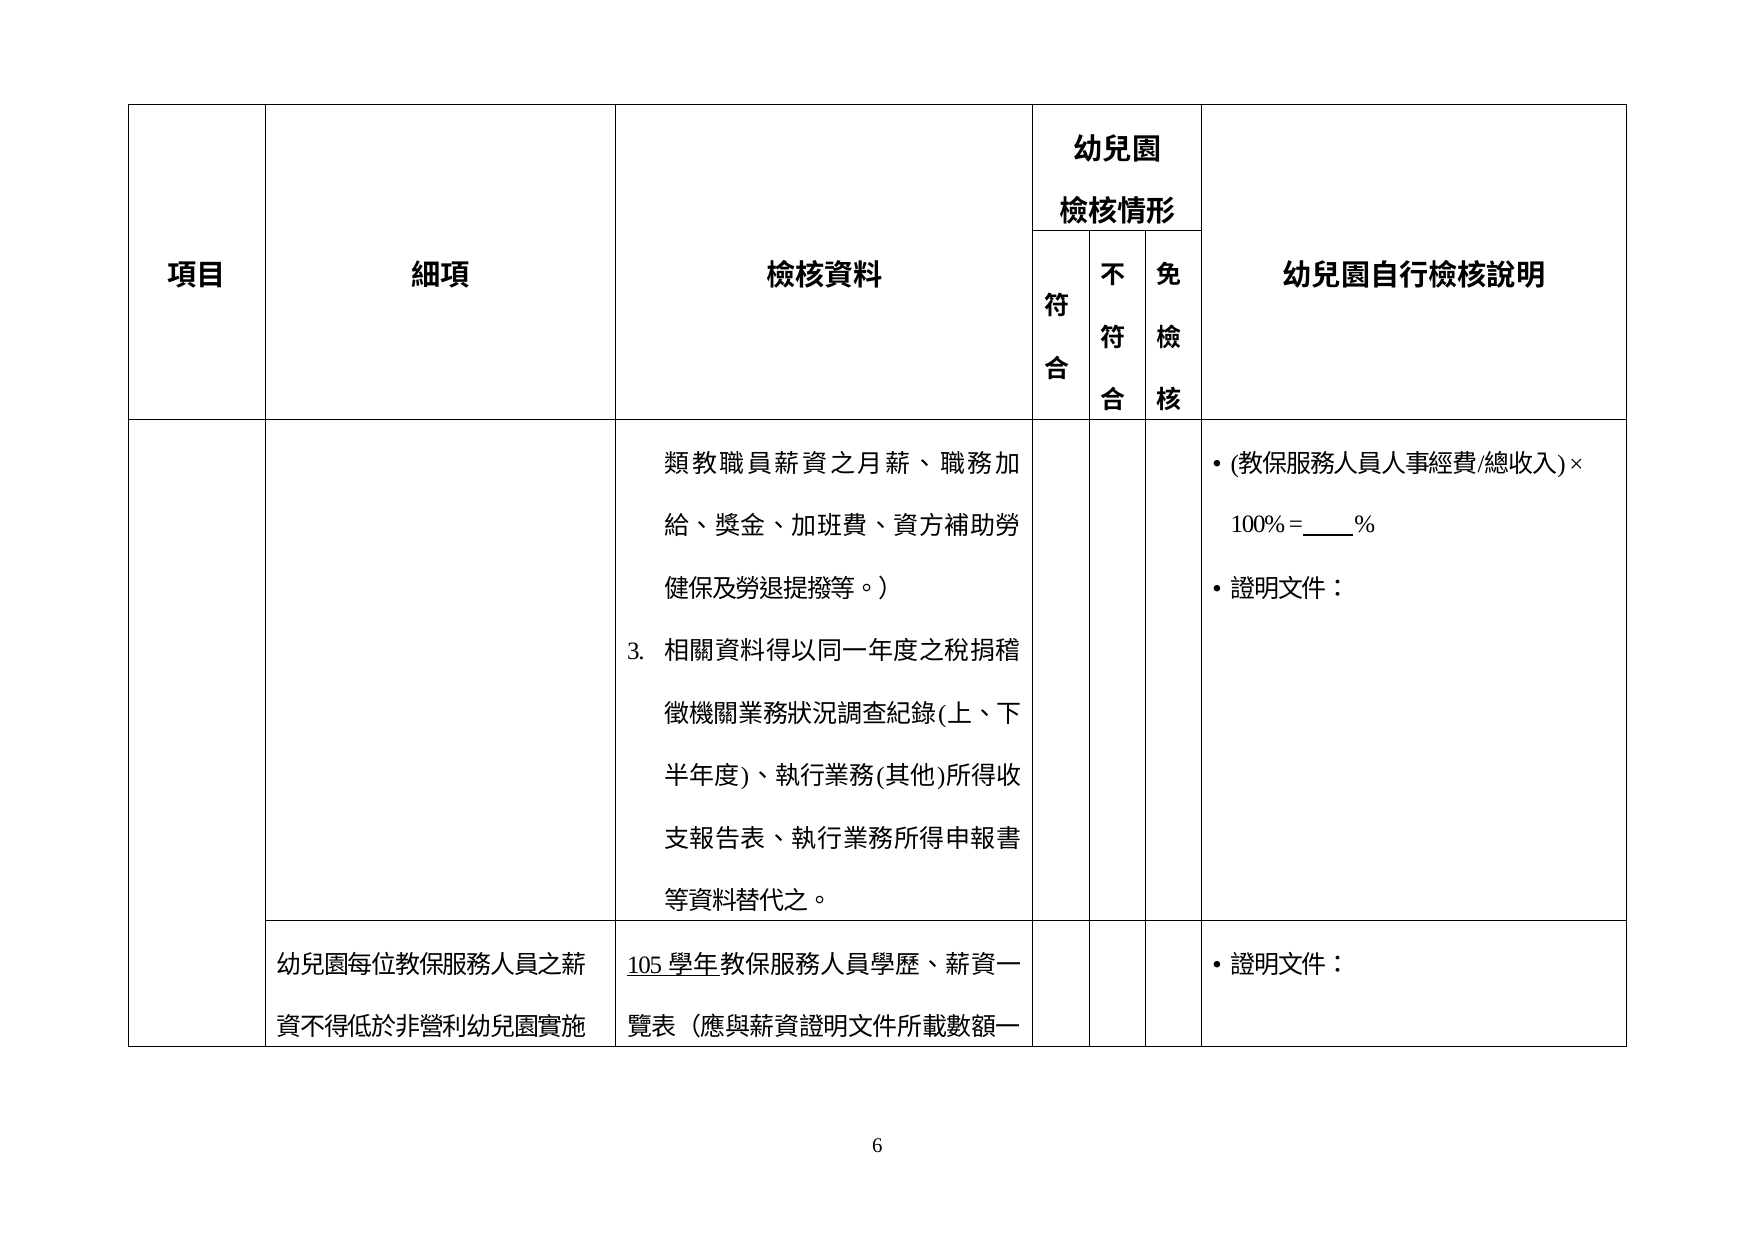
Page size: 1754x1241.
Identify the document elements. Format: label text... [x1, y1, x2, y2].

table_cell [1033, 420, 1089, 919]
table_header 幼兒園自行檢核說明 [1202, 105, 1626, 418]
table_cell 幼兒園每位教保服務人員之薪資不得低於非營利幼兒園實施 [266, 921, 615, 1046]
table_cell 符合 [1033, 231, 1089, 418]
table_cell 證明文件： [1202, 921, 1626, 1046]
table_header 檢核資料 [616, 105, 1032, 418]
table_cell 105學年教保服務人員學歷、薪資一覽表（應與薪資證明文件所載數額一 [616, 921, 1032, 1046]
table_cell [266, 420, 615, 919]
table_cell 105年度總收入： 元 （每生每學期收費總額 元×幼生 數 人×收費月數 月） 105年度教保服務人員人事經費支出： 元 (教保服務人員人事經費/總收入) × 100% = % 證明文件： [1202, 420, 1626, 919]
table_header 細項 [266, 105, 615, 418]
table_cell [1146, 420, 1201, 919]
table_cell [1090, 420, 1145, 919]
table_cell [1033, 921, 1089, 1046]
table_cell [1090, 921, 1145, 1046]
table_cell [129, 420, 265, 1046]
table_header 項目 [129, 105, 265, 418]
table_header 幼兒園 檢核情形 [1033, 105, 1201, 230]
table_cell 不符合 [1090, 231, 1145, 418]
table_cell [1146, 921, 1201, 1046]
table_cell 類教職員薪資之月薪、職務加給、獎金、加班費、資方補助勞健保及勞退提撥等。） 相關資料得以同一年度之稅捐稽徵機關業務狀況調查紀錄(上、下半年度)、執行業務(其他)所得收支報告表、執行業務所得申報書等資料替代之。 [616, 420, 1032, 919]
table_cell 免檢核 [1146, 231, 1201, 418]
